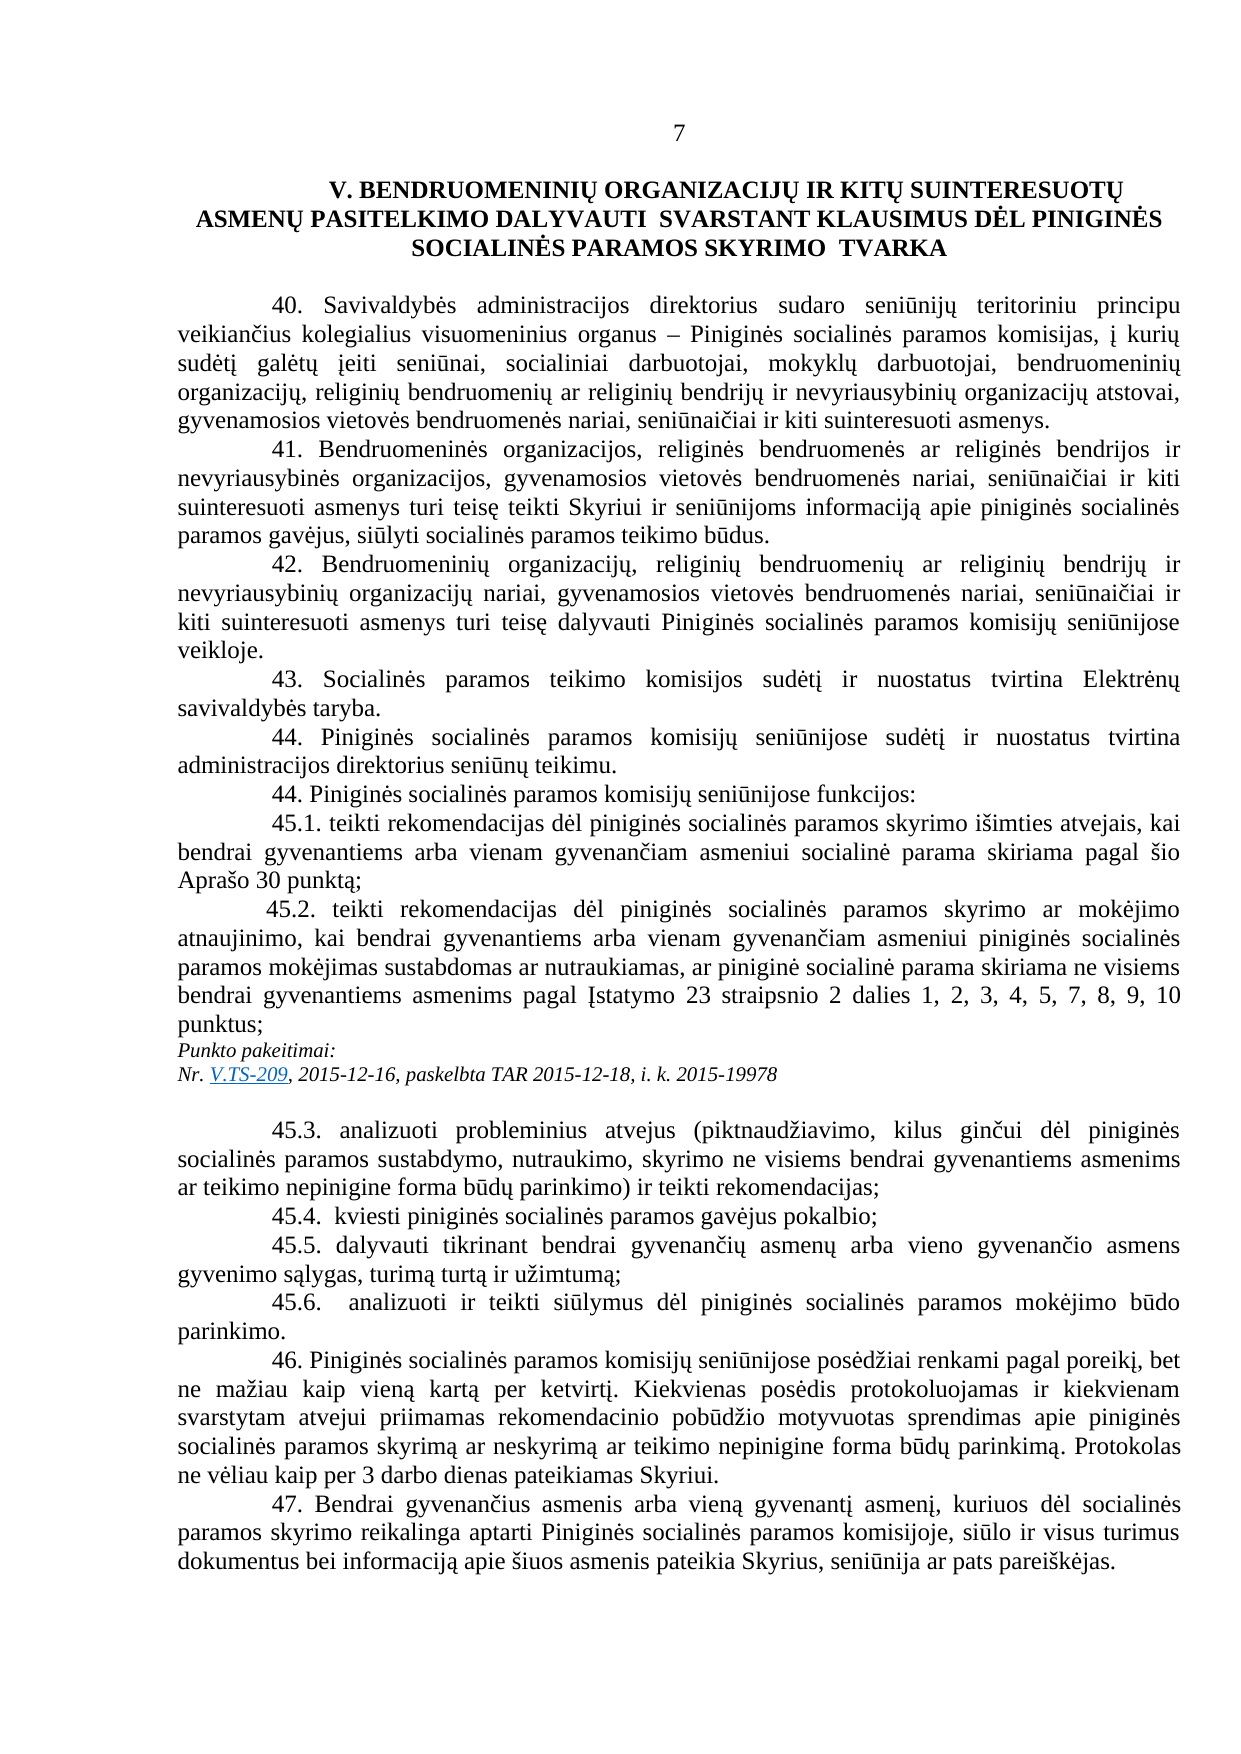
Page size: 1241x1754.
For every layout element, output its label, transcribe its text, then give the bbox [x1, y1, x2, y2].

text Punkto pakeitimai: [177, 1038, 1181, 1062]
text 47. Bendrai gyvenančius asmenis arba vieną gyvenantį asmenį, kuriuos dėl socialinės paramos skyrimo reikalinga aptarti Piniginės socialinės paramos komisijoje, siūlo ir visus turimus dokumentus bei informaciją apie šiuos asmenis pateikia Skyrius, seniūnija ar pats pareiškėjas. [177, 1489, 1181, 1575]
text 46. Piniginės socialinės paramos komisijų seniūnijose posėdžiai renkami pagal poreikį, bet ne mažiau kaip vieną kartą per ketvirtį. Kiekvienas posėdis protokoluojamas ir kiekvienam svarstytam atvejui priimamas rekomendacinio pobūdžio motyvuotas sprendimas apie piniginės socialinės paramos skyrimą ar neskyrimą ar teikimo nepinigine forma būdų parinkimą. Protokolas ne vėliau kaip per 3 darbo dienas pateikiamas Skyriui. [177, 1345, 1181, 1489]
text 40. Savivaldybės administracijos direktorius sudaro seniūnijų teritoriniu principu veikiančius kolegialius visuomeninius organus – Piniginės socialinės paramos komisijas, į kurių sudėtį galėtų įeiti seniūnai, socialiniai darbuotojai, mokyklų darbuotojai, bendruomeninių organizacijų, religinių bendruomenių ar religinių bendrijų ir nevyriausybinių organizacijų atstovai, gyvenamosios vietovės bendruomenės nariai, seniūnaičiai ir kiti suinteresuoti asmenys. [177, 291, 1181, 434]
text 45.4. kviesti piniginės socialinės paramos gavėjus pokalbio; [177, 1201, 1181, 1230]
text 45.1. teikti rekomendacijas dėl piniginės socialinės paramos skyrimo išimties atvejais, kai bendrai gyvenantiems arba vienam gyvenančiam asmeniui socialinė parama skiriama pagal šio Aprašo 30 punktą; [177, 808, 1181, 894]
text 43. Socialinės paramos teikimo komisijos sudėtį ir nuostatus tvirtina Elektrėnų savivaldybės taryba. [177, 664, 1181, 722]
text 45.5. dalyvauti tikrinant bendrai gyvenančių asmenų arba vieno gyvenančio asmens gyvenimo sąlygas, turimą turtą ir užimtumą; [177, 1230, 1181, 1287]
text 45.6. analizuoti ir teikti siūlymus dėl piniginės socialinės paramos mokėjimo būdo parinkimo. [177, 1287, 1181, 1345]
text 44. Piniginės socialinės paramos komisijų seniūnijose sudėtį ir nuostatus tvirtina administracijos direktorius seniūnų teikimu. [177, 722, 1181, 779]
text 41. Bendruomeninės organizacijos, religinės bendruomenės ar religinės bendrijos ir nevyriausybinės organizacijos, gyvenamosios vietovės bendruomenės nariai, seniūnaičiai ir kiti suinteresuoti asmenys turi teisę teikti Skyriui ir seniūnijoms informaciją apie piniginės socialinės paramos gavėjus, siūlyti socialinės paramos teikimo būdus. [177, 434, 1181, 549]
text 44. Piniginės socialinės paramos komisijų seniūnijose funkcijos: [177, 779, 1181, 808]
text 42. Bendruomeninių organizacijų, religinių bendruomenių ar religinių bendrijų ir nevyriausybinių organizacijų nariai, gyvenamosios vietovės bendruomenės nariai, seniūnaičiai ir kiti suinteresuoti asmenys turi teisę dalyvauti Piniginės socialinės paramos komisijų seniūnijose veikloje. [177, 549, 1181, 664]
text 45.3. analizuoti probleminius atvejus (piktnaudžiavimo, kilus ginčui dėl piniginės socialinės paramos sustabdymo, nutraukimo, skyrimo ne visiems bendrai gyvenantiems asmenims ar teikimo nepinigine forma būdų parinkimo) ir teikti rekomendacijas; [177, 1115, 1181, 1201]
text V. BENDRUOMENINIŲ ORGANIZACIJŲ IR KITŲ SUINTERESUOTŲ ASMENŲ PASITELKIMO DALYVAUTI SVARSTANT KLAUSIMUS DĖL PINIGINĖS SOCIALINĖS PARAMOS SKYRIMO TVARKA [177, 176, 1181, 262]
text Nr. V.TS-209, 2015-12-16, paskelbta TAR 2015-12-18, i. k. 2015-19978 [177, 1062, 1181, 1086]
text 45.2. teikti rekomendacijas dėl piniginės socialinės paramos skyrimo ar mokėjimo atnaujinimo, kai bendrai gyvenantiems arba vienam gyvenančiam asmeniui piniginės socialinės paramos mokėjimas sustabdomas ar nutraukiamas, ar piniginė socialinė parama skiriama ne visiems bendrai gyvenantiems asmenims pagal Įstatymo 23 straipsnio 2 dalies 1, 2, 3, 4, 5, 7, 8, 9, 10 punktus; [177, 894, 1181, 1038]
